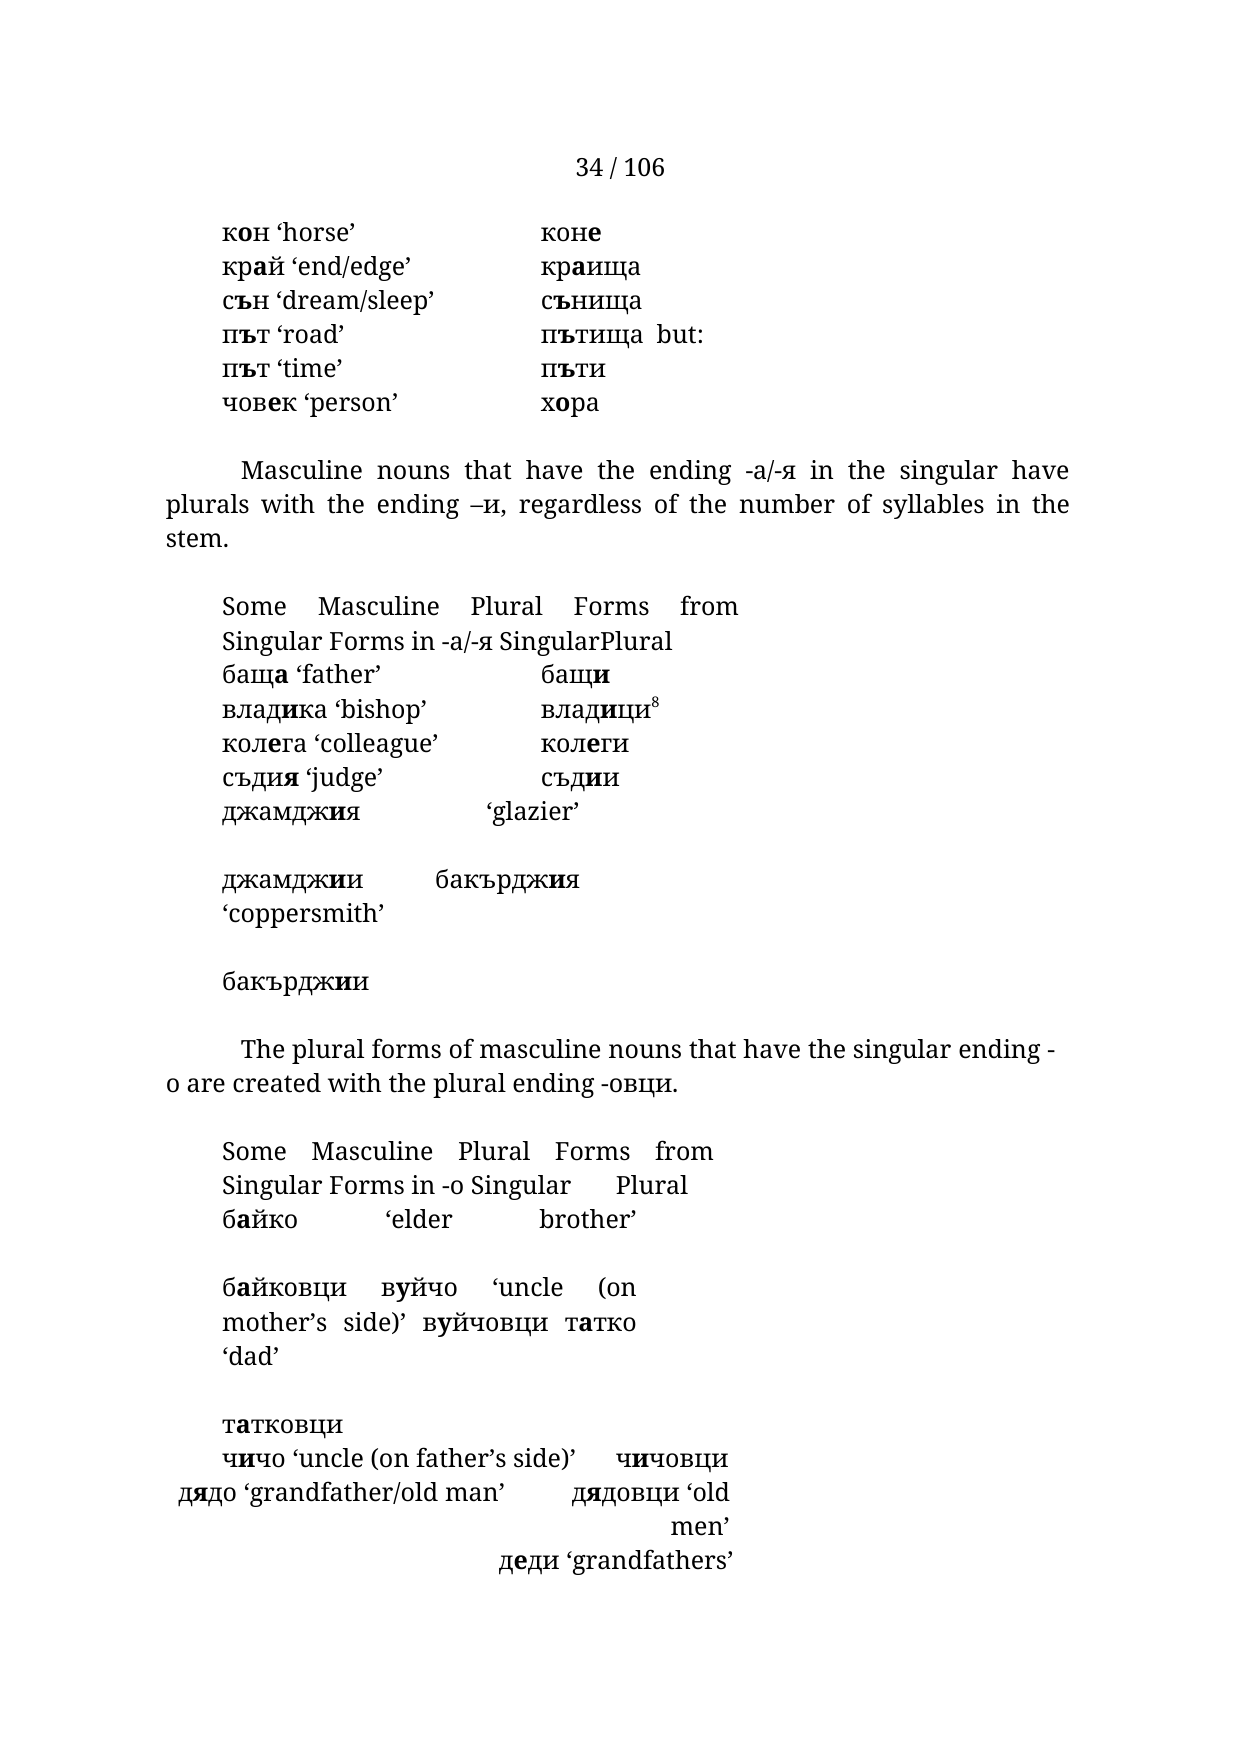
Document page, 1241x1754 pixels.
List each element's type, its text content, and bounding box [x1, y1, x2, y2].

text байко ‘elder brother’ байковци вуйчо ‘uncle (on mother’s side)’ вуйчовци татко ‘dad’ татковци [222, 1202, 637, 1440]
text Masculine nouns that have the ending -а/-я in the singular have plurals with the ending –и, regardless of the number of syllables in the stem. [166, 453, 1070, 555]
text съдия ‘judge’ съдии [222, 759, 1091, 793]
text Some Masculine Plural Forms from Singular Forms in -а/-я Singular Plural [222, 589, 739, 657]
text път ‘time’ пъти [222, 351, 1091, 385]
text чичо ‘uncle (on father’s side)’ чичовци [222, 1440, 1091, 1474]
text човек ‘person’ хора [222, 385, 1091, 419]
text път ‘road’ пътища but: [222, 317, 1091, 351]
text владика ‘bishop’ владици8 [222, 691, 1091, 725]
text колега ‘colleague’ колеги [222, 725, 1091, 759]
text дядо ‘grandfather/old man’ дядовци ‘old men’ [150, 1474, 730, 1543]
text край ‘end/edge’ краища [222, 248, 1091, 282]
text сън ‘dream/sleep’ сънища [222, 282, 1091, 317]
text баща ‘father’ бащи [222, 657, 1091, 691]
text The plural forms of masculine nouns that have the singular ending -о are created with the plural ending -овци. [166, 1032, 1056, 1100]
text Some Masculine Plural Forms from Singular Forms in -о Singular Plural [222, 1134, 714, 1202]
text кон ‘horse’ коне [222, 214, 1091, 248]
text джамджия ‘glazier’ джамджии бакърджия ‘coppersmith’ бакърджии [222, 793, 579, 998]
text деди ‘grandfathers’ [150, 1543, 733, 1577]
